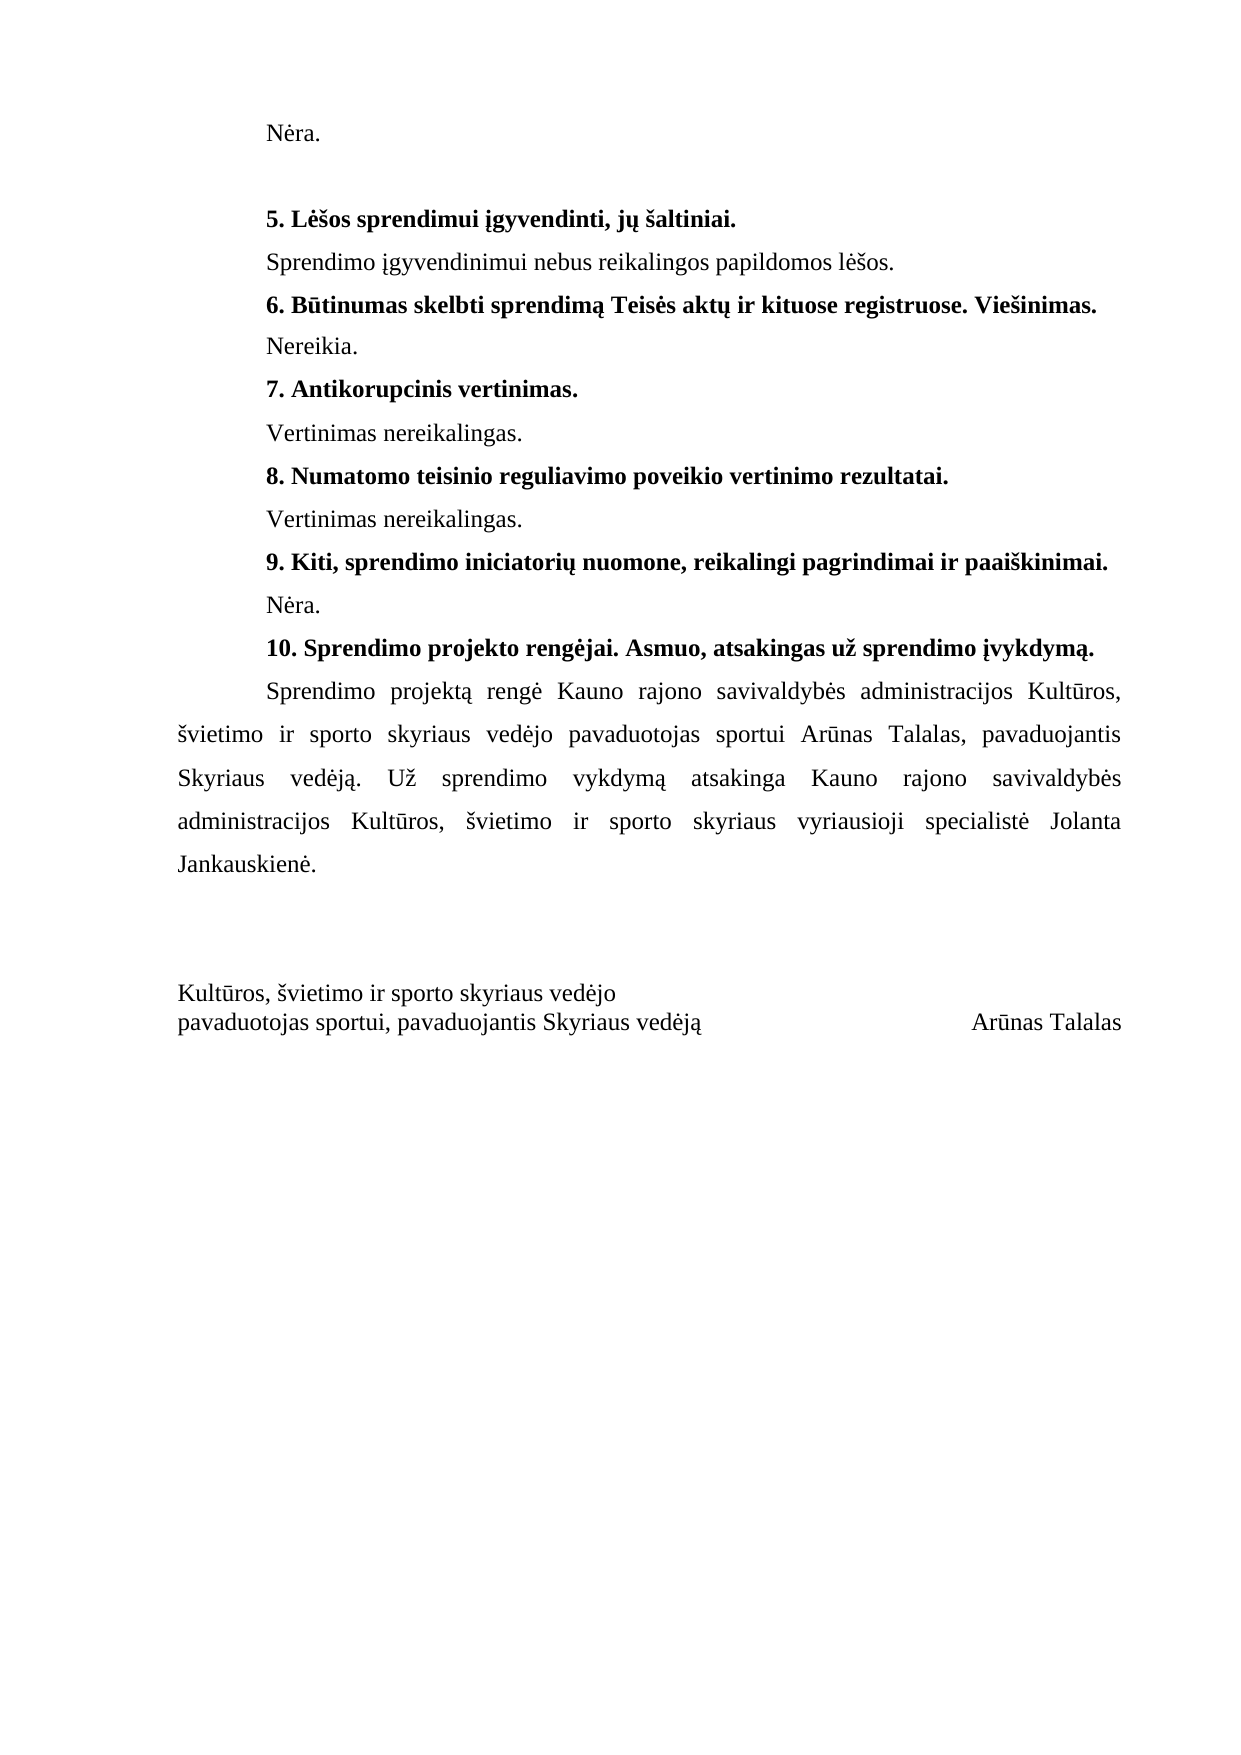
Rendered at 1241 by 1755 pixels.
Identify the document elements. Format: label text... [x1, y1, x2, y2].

text 9. Kiti, sprendimo iniciatorių nuomone, reikalingi pagrindimai ir paaiškinimai. [177, 547, 1122, 576]
text 6. Būtinumas skelbti sprendimą Teisės aktų ir kituose registruose. Viešinimas. [177, 291, 1122, 319]
text Nereikia. [177, 331, 1122, 360]
text 8. Numatomo teisinio reguliavimo poveikio vertinimo rezultatai. [177, 461, 1122, 489]
text Kultūros, švietimo ir sporto skyriaus vedėjo [177, 978, 1122, 1007]
text Sprendimo įgyvendinimui nebus reikalingos papildomos lėšos. [177, 247, 1122, 276]
text pavaduotojas sportui, pavaduojantis Skyriaus vedėją Arūnas Talalas [177, 1007, 1122, 1036]
text Nėra. [177, 118, 1122, 147]
text Nėra. [177, 590, 1122, 619]
text 5. Lėšos sprendimui įgyvendinti, jų šaltiniai. [177, 204, 1122, 233]
text Sprendimo projektą rengė Kauno rajono savivaldybės administracijos Kultūros, švietimo ir sporto skyriaus vedėjo pavaduotojas sportui Arūnas Talalas, pavaduojantis Skyriaus vedėją. Už sprendimo vykdymą atsakinga Kauno rajono savivaldybės administracijos Kultūros, švietimo ir sporto skyriaus vyriausioji specialistė Jolanta Jankauskienė. [177, 676, 1122, 878]
text Vertinimas nereikalingas. [177, 418, 1122, 446]
text 10. Sprendimo projekto rengėjai. Asmuo, atsakingas už sprendimo įvykdymą. [177, 633, 1122, 662]
text 7. Antikorupcinis vertinimas. [177, 374, 1122, 403]
text Vertinimas nereikalingas. [177, 504, 1122, 533]
